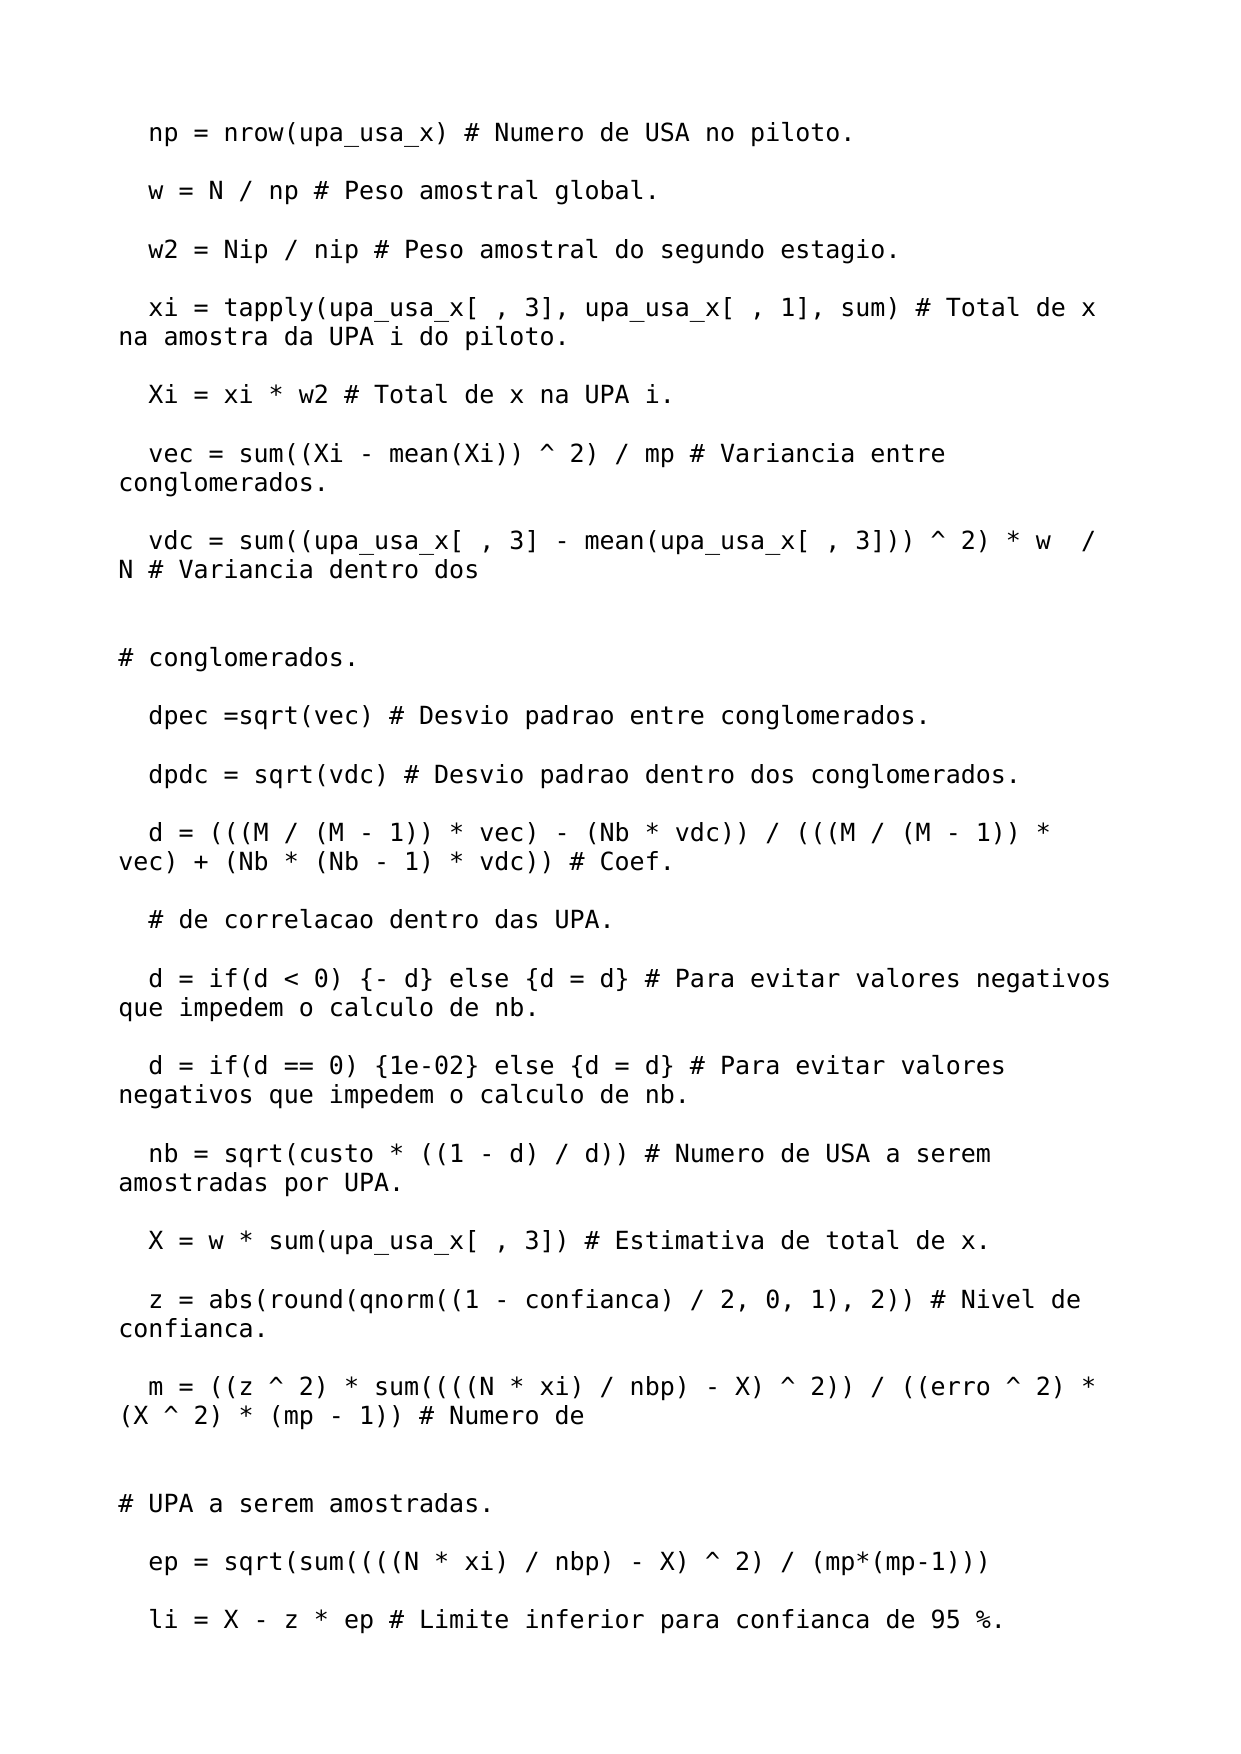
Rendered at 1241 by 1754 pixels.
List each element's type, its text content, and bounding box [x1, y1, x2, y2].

text np = nrow(upa_usa_x) # Numero de USA no piloto. w = N / np # Peso amostral global. w2 = Nip / nip # Peso amostral do segundo estagio. xi = tapply(upa_usa_x[ , 3], upa_usa_x[ , 1], sum) # Total de x na amostra da UPA i do piloto. Xi = xi * w2 # Total de x na UPA i. vec = sum((Xi - mean(Xi)) ^ 2) / mp # Variancia entre conglomerados. vdc = sum((upa_usa_x[ , 3] - mean(upa_usa_x[ , 3])) ^ 2) * w / N # Variancia dentro dos # conglomerados. dpec =sqrt(vec) # Desvio padrao entre conglomerados. dpdc = sqrt(vdc) # Desvio padrao dentro dos conglomerados. d = (((M / (M - 1)) * vec) - (Nb * vdc)) / (((M / (M - 1)) * vec) + (Nb * (Nb - 1) * vdc)) # Coef. # de correlacao dentro das UPA. d = if(d < 0) {- d} else {d = d} # Para evitar valores negativos que impedem o calculo de nb. d = if(d == 0) {1e-02} else {d = d} # Para evitar valores negativos que impedem o calculo de nb. nb = sqrt(custo * ((1 - d) / d)) # Numero de USA a serem amostradas por UPA. X = w * sum(upa_usa_x[ , 3]) # Estimativa de total de x. z = abs(round(qnorm((1 - confianca) / 2, 0, 1), 2)) # Nivel de confianca. m = ((z ^ 2) * sum((((N * xi) / nbp) - X) ^ 2)) / ((erro ^ 2) * (X ^ 2) * (mp - 1)) # Numero de # UPA a serem amostradas. ep = sqrt(sum((((N * xi) / nbp) - X) ^ 2) / (mp*(mp-1))) li = X - z * ep # Limite inferior para confianca de 95 %. [118, 118, 1122, 1635]
